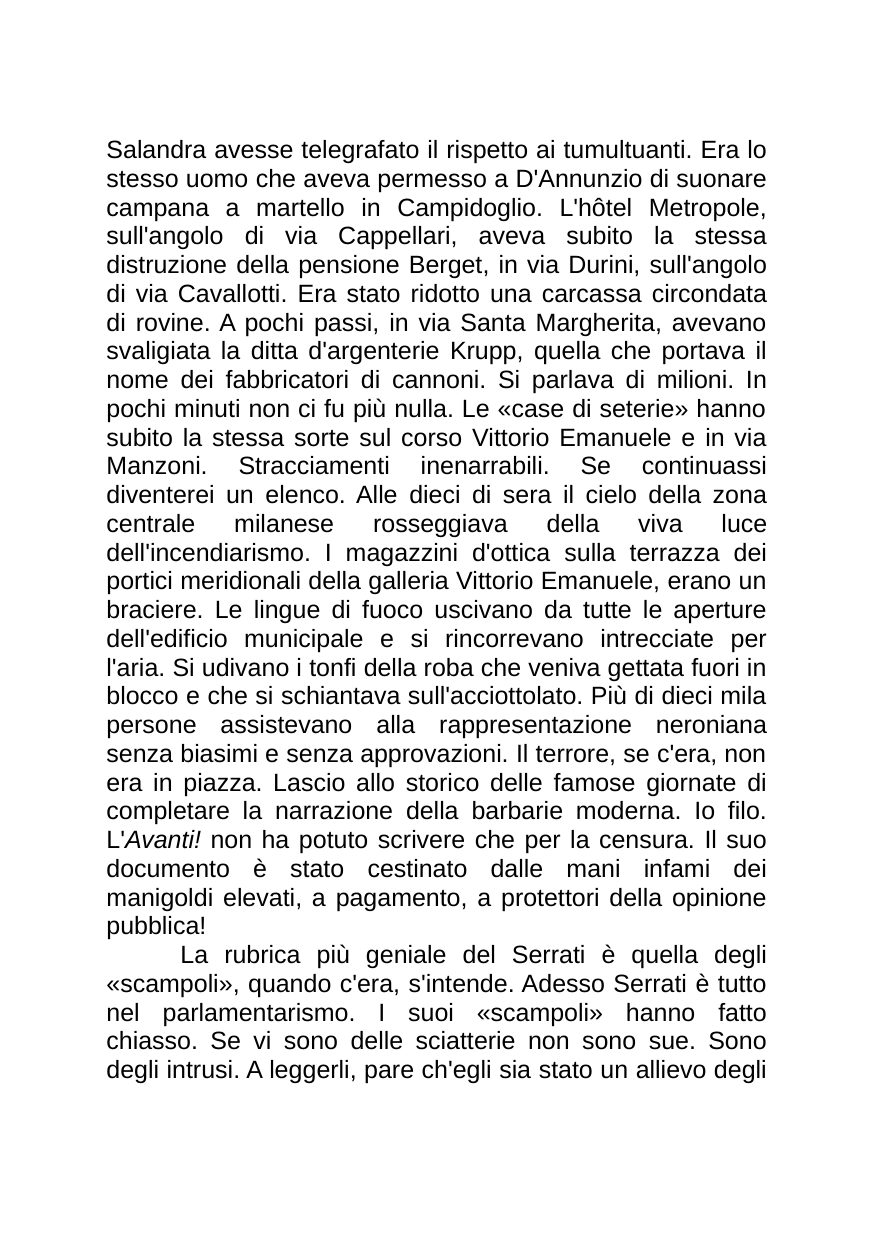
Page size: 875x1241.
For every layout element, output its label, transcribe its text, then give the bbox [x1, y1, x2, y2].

text La rubrica più geniale del Serrati è quella degli «scampoli», quando c'era, s'intende. Adesso Serrati è tutto nel parlamentarismo. I suoi «scampoli» hanno fatto chiasso. Se vi sono delle sciatterie non sono sue. Sono degli intrusi. A leggerli, pare ch'egli sia stato un allievo degli [106, 940, 768, 1084]
text Salandra avesse telegrafato il rispetto ai tumultuanti. Era lo stesso uomo che aveva permesso a D'Annunzio di suonare campana a martello in Campidoglio. L'hôtel Metropole, sull'angolo di via Cappellari, aveva subito la stessa distruzione della pensione Berget, in via Durini, sull'angolo di via Cavallotti. Era stato ridotto una carcassa circondata di rovine. A pochi passi, in via Santa Margherita, avevano svaligiata la ditta d'argenterie Krupp, quella che portava il nome dei fabbricatori di cannoni. Si parlava di milioni. In pochi minuti non ci fu più nulla. Le «case di seterie» hanno subito la stessa sorte sul corso Vittorio Emanuele e in via Manzoni. Stracciamenti inenarrabili. Se continuassi diventerei un elenco. Alle dieci di sera il cielo della zona centrale milanese rosseggiava della viva luce dell'incendiarismo. I magazzini d'ottica sulla terrazza dei portici meridionali della galleria Vittorio Emanuele, erano un braciere. Le lingue di fuoco uscivano da tutte le aperture dell'edificio municipale e si rincorrevano intrecciate per l'aria. Si udivano i tonfi della roba che veniva gettata fuori in blocco e che si schiantava sull'acciottolato. Più di dieci mila persone assistevano alla rappresentazione neroniana senza biasimi e senza approvazioni. Il terrore, se c'era, non era in piazza. Lascio allo storico delle famose giornate di completare la narrazione della barbarie moderna. Io filo. L'Avanti! non ha potuto scrivere che per la censura. Il suo documento è stato cestinato dalle mani infami dei manigoldi elevati, a pagamento, a protettori della opinione pubblica! [106, 135, 768, 940]
